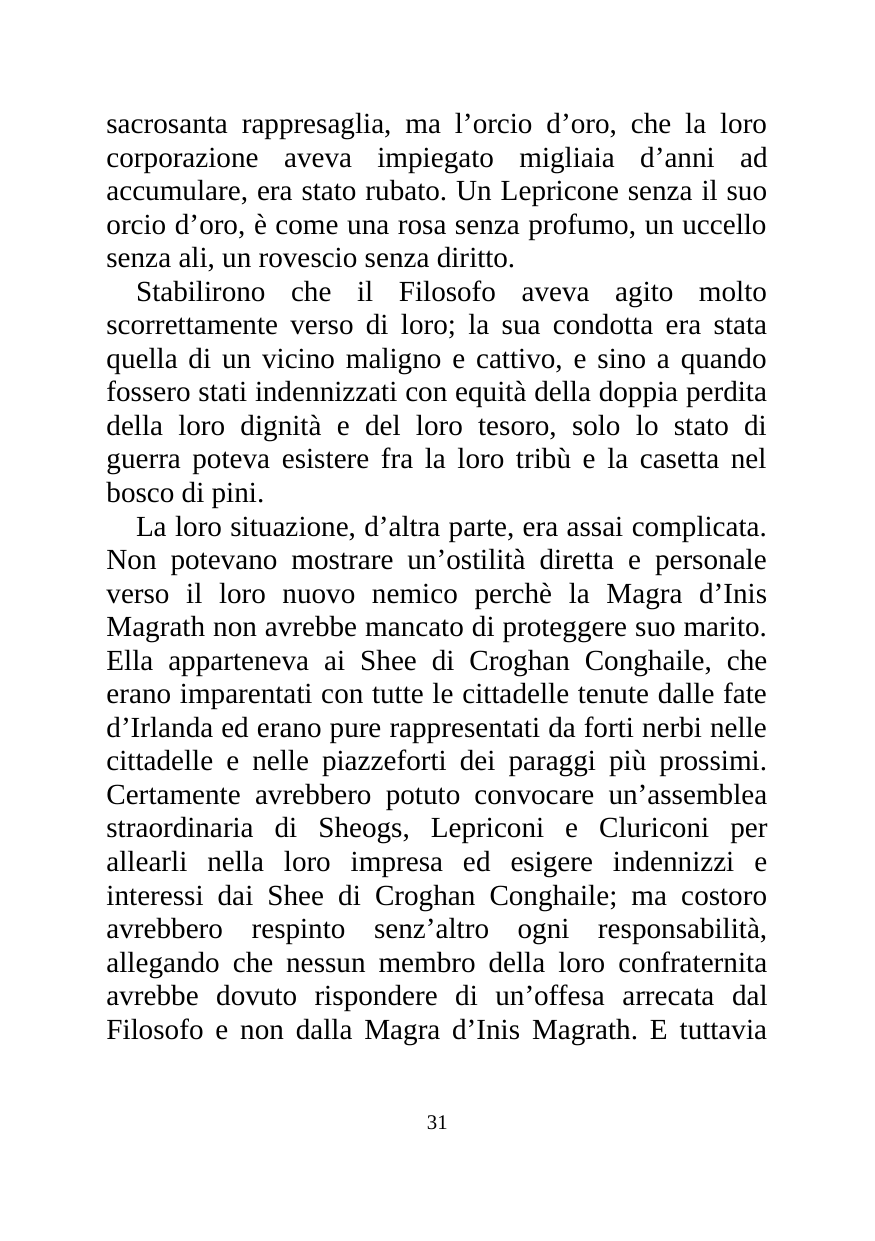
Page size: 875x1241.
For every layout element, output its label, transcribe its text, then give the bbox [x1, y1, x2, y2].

text sacrosanta rappresaglia, ma l’orcio d’oro, che la loro corporazione aveva impiegato migliaia d’anni ad accumulare, era stato rubato. Un Lepricone senza il suo orcio d’oro, è come una rosa senza profumo, un uccello senza ali, un rovescio senza diritto. [106, 106, 768, 274]
text Stabilirono che il Filosofo aveva agito molto scorrettamente verso di loro; la sua condotta era stata quella di un vicino maligno e cattivo, e sino a quando fossero stati indennizzati con equità della doppia perdita della loro dignità e del loro tesoro, solo lo stato di guerra poteva esistere fra la loro tribù e la casetta nel bosco di pini. [106, 274, 768, 509]
text La loro situazione, d’altra parte, era assai complicata. Non potevano mostrare un’ostilità diretta e personale verso il loro nuovo nemico perchè la Magra d’Inis Magrath non avrebbe mancato di proteggere suo marito. Ella apparteneva ai Shee di Croghan Conghaile, che erano imparentati con tutte le cittadelle tenute dalle fate d’Irlanda ed erano pure rappresentati da forti nerbi nelle cittadelle e nelle piazzeforti dei paraggi più prossimi. Certamente avrebbero potuto convocare un’assemblea straordinaria di Sheogs, Lepriconi e Cluriconi per allearli nella loro impresa ed esigere indennizzi e interessi dai Shee di Croghan Conghaile; ma costoro avrebbero respinto senz’altro ogni responsabilità, allegando che nessun membro della loro confraternita avrebbe dovuto rispondere di un’offesa arrecata dal Filosofo e non dalla Magra d’Inis Magrath. E tuttavia [106, 509, 768, 1045]
